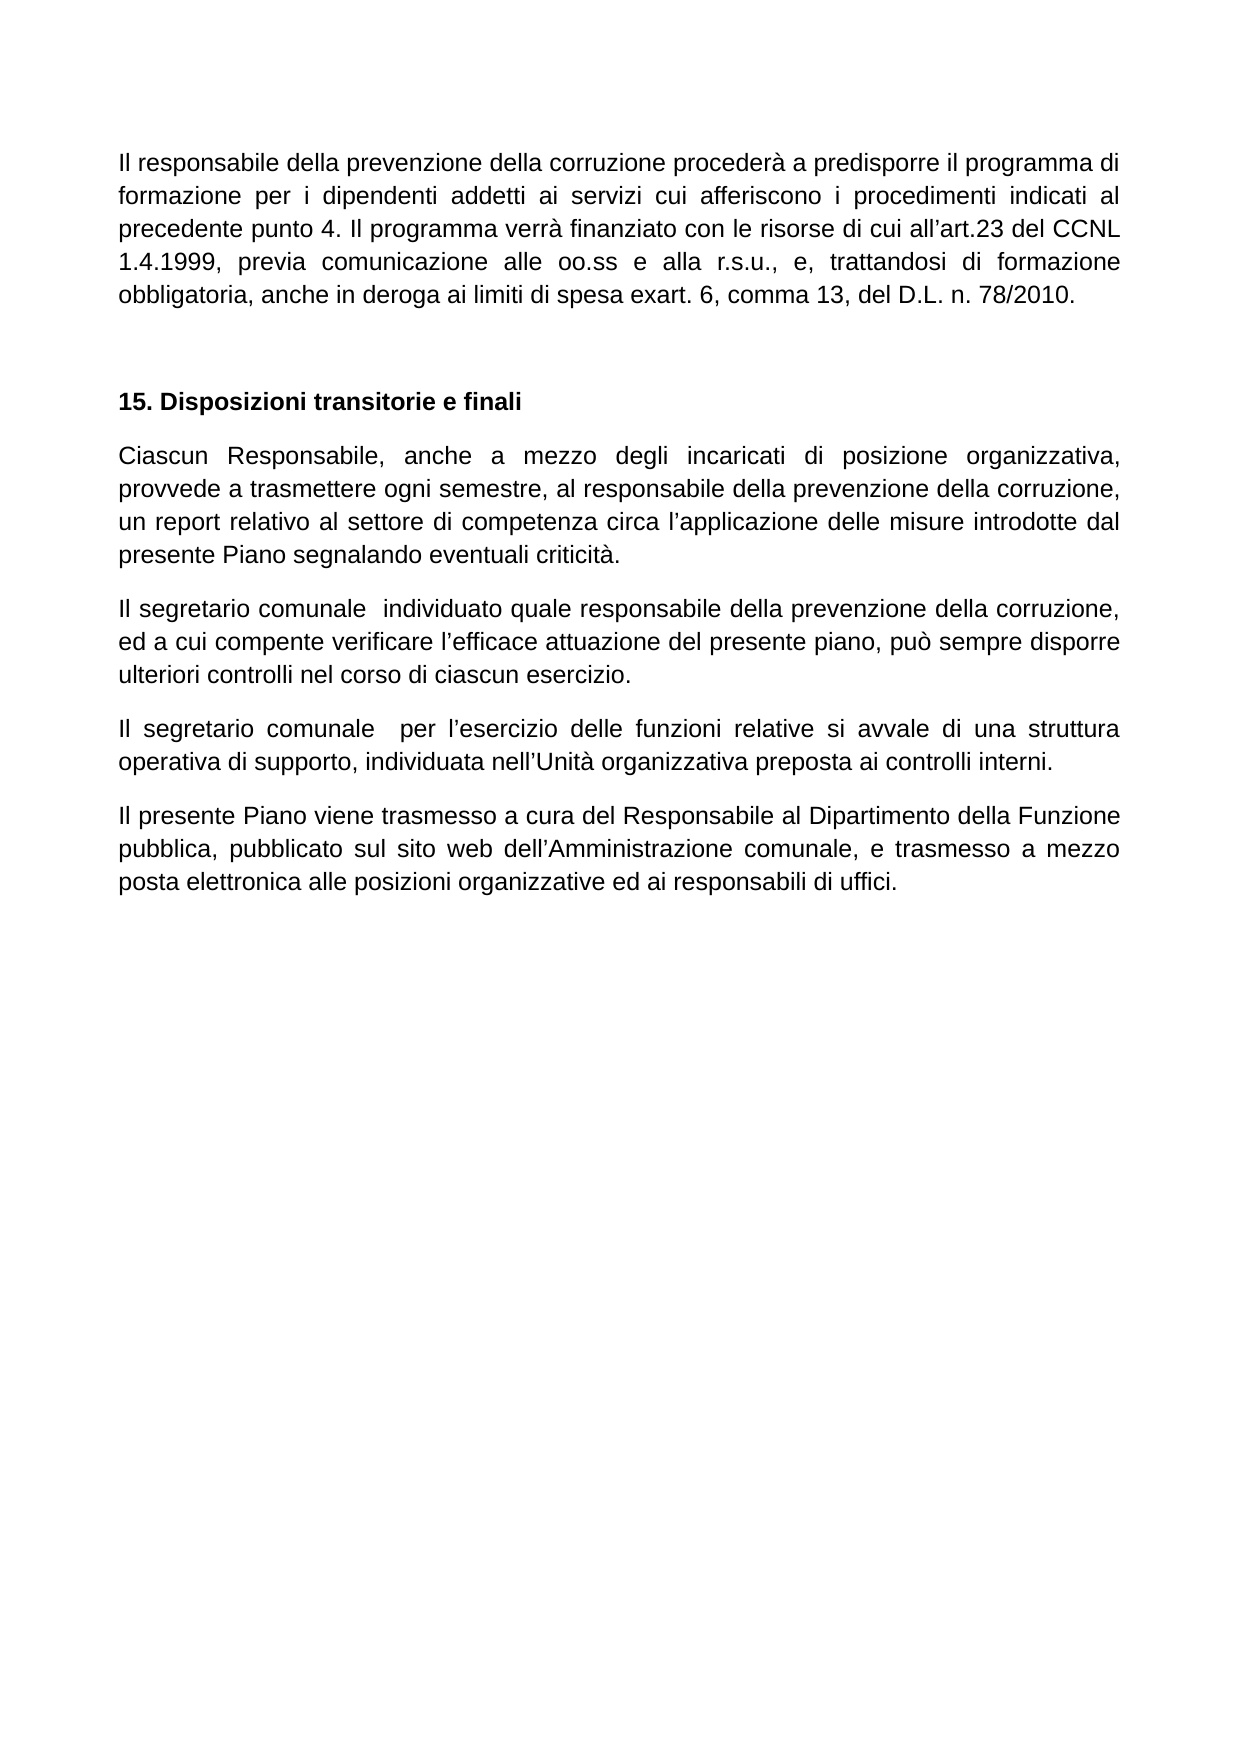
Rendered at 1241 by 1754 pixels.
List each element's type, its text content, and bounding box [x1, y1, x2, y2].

text Il responsabile della prevenzione della corruzione procederà a predisporre il programma di formazione per i dipendenti addetti ai servizi cui afferiscono i procedimenti indicati al precedente punto 4. Il programma verrà finanziato con le risorse di cui all’art.23 del CCNL 1.4.1999, previa comunicazione alle oo.ss e alla r.s.u., e, trattandosi di formazione obbligatoria, anche in deroga ai limiti di spesa exart. 6, comma 13, del D.L. n. 78/2010. [118, 148, 1122, 308]
text 15. Disposizioni transitorie e finali [118, 387, 1122, 416]
text Ciascun Responsabile, anche a mezzo degli incaricati di posizione organizzativa, provvede a trasmettere ogni semestre, al responsabile della prevenzione della corruzione, un report relativo al settore di competenza circa l’applicazione delle misure introdotte dal presente Piano segnalando eventuali criticità. [118, 441, 1122, 569]
text Il presente Piano viene trasmesso a cura del Responsabile al Dipartimento della Funzione pubblica, pubblicato sul sito web dell’Amministrazione comunale, e trasmesso a mezzo posta elettronica alle posizioni organizzative ed ai responsabili di uffici. [118, 801, 1122, 896]
text Il segretario comunale per l’esercizio delle funzioni relative si avvale di una struttura operativa di supporto, individuata nell’Unità organizzativa preposta ai controlli interni. [118, 714, 1122, 776]
text Il segretario comunale individuato quale responsabile della prevenzione della corruzione, ed a cui compente verificare l’efficace attuazione del presente piano, può sempre disporre ulteriori controlli nel corso di ciascun esercizio. [118, 594, 1122, 689]
